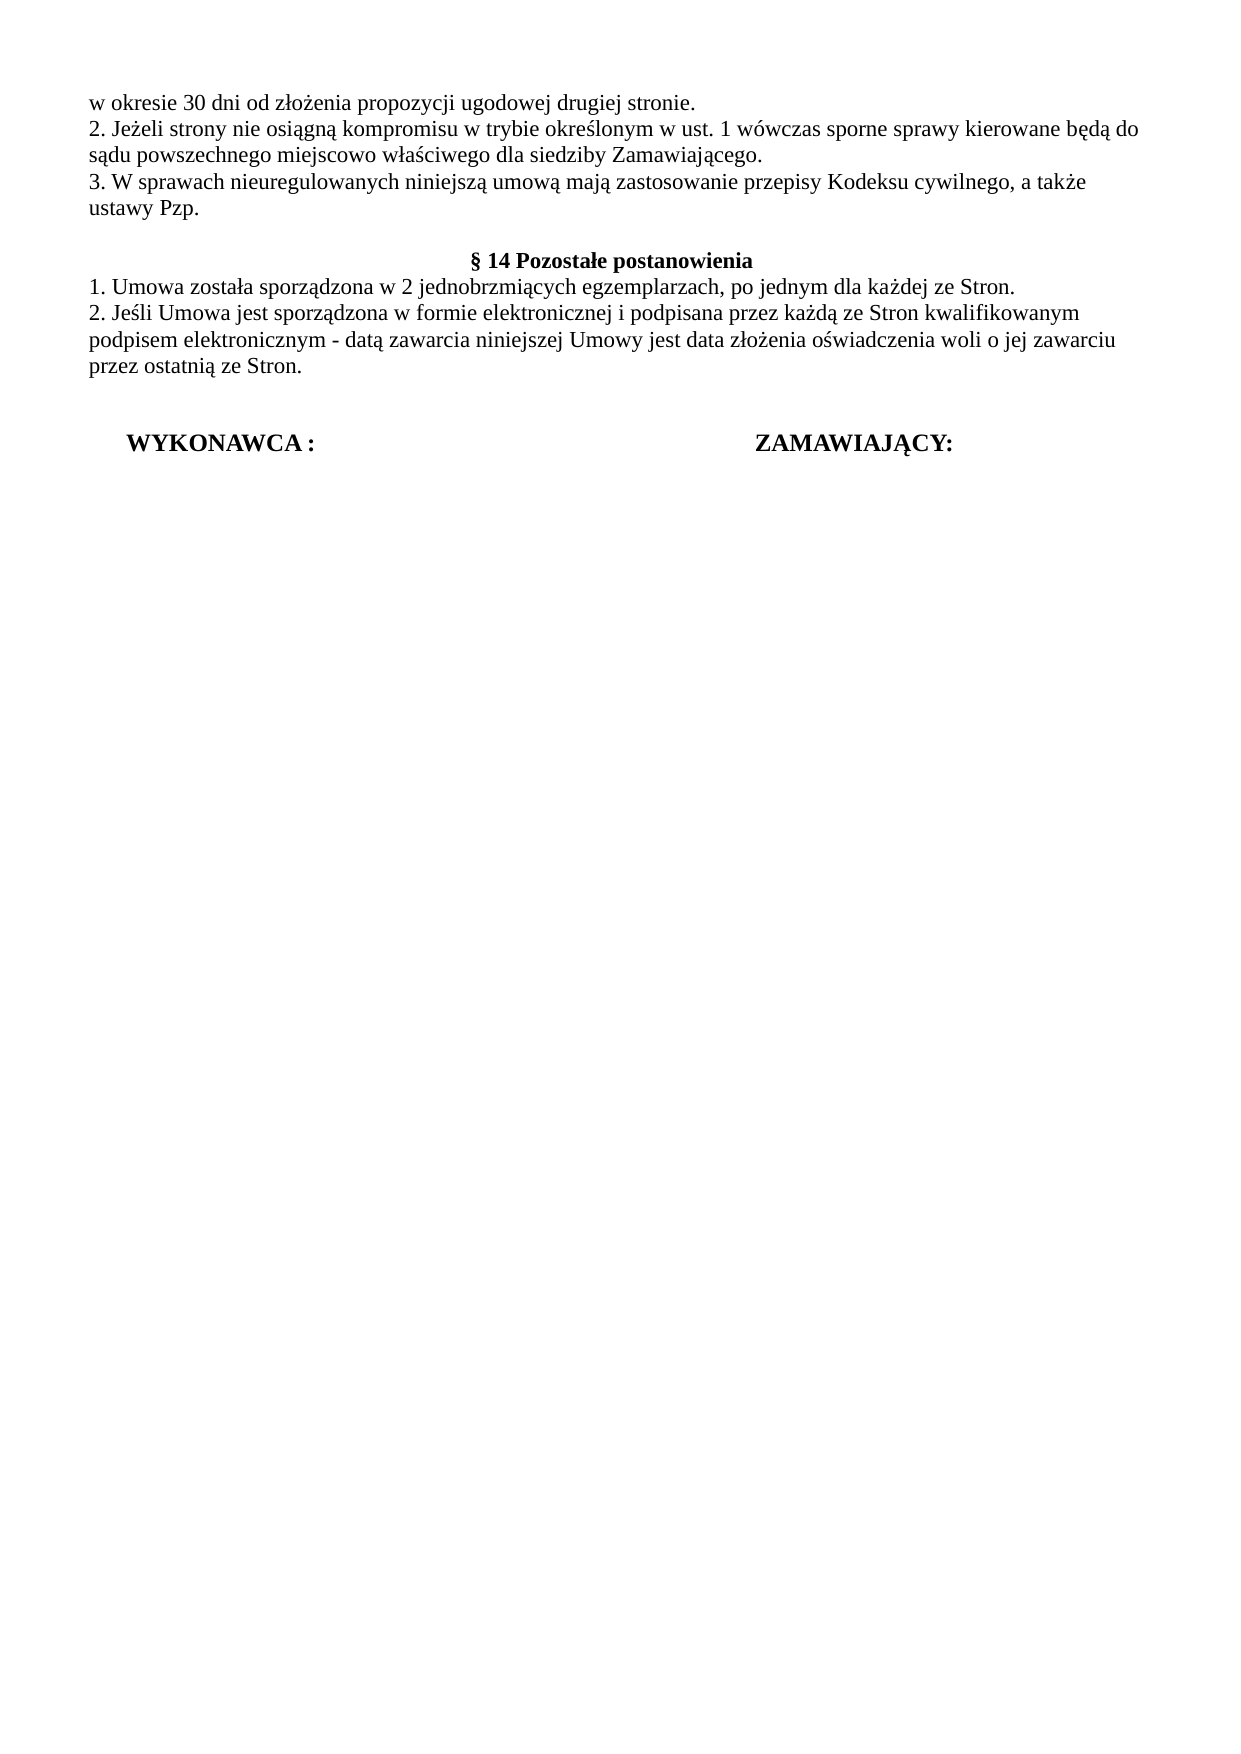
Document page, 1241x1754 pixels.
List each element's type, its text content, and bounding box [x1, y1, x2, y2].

text 2. Jeśli Umowa jest sporządzona w formie elektronicznej i podpisana przez każdą ze Stron kwalifikowanym podpisem elektronicznym - datą zawarcia niniejszej Umowy jest data złożenia oświadczenia woli o jej zawarciu przez ostatnią ze Stron. [89, 299, 1151, 378]
text § 14 Pozostałe postanowienia 1. Umowa została sporządzona w 2 jednobrzmiących egzemplarzach, po jednym dla każdej ze Stron. [89, 247, 1151, 299]
text WYKONAWCA : ZAMAWIAJĄCY: [89, 395, 1151, 457]
text w okresie 30 dni od złożenia propozycji ugodowej drugiej stronie. 2. Jeżeli strony nie osiągną kompromisu w trybie określonym w ust. 1 wówczas sporne sprawy kierowane będą do sądu powszechnego miejscowo właściwego dla siedziby Zamawiającego. 3. W sprawach nieuregulowanych niniejszą umową mają zastosowanie przepisy Kodeksu cywilnego, a także ustawy Pzp. [89, 89, 1151, 220]
